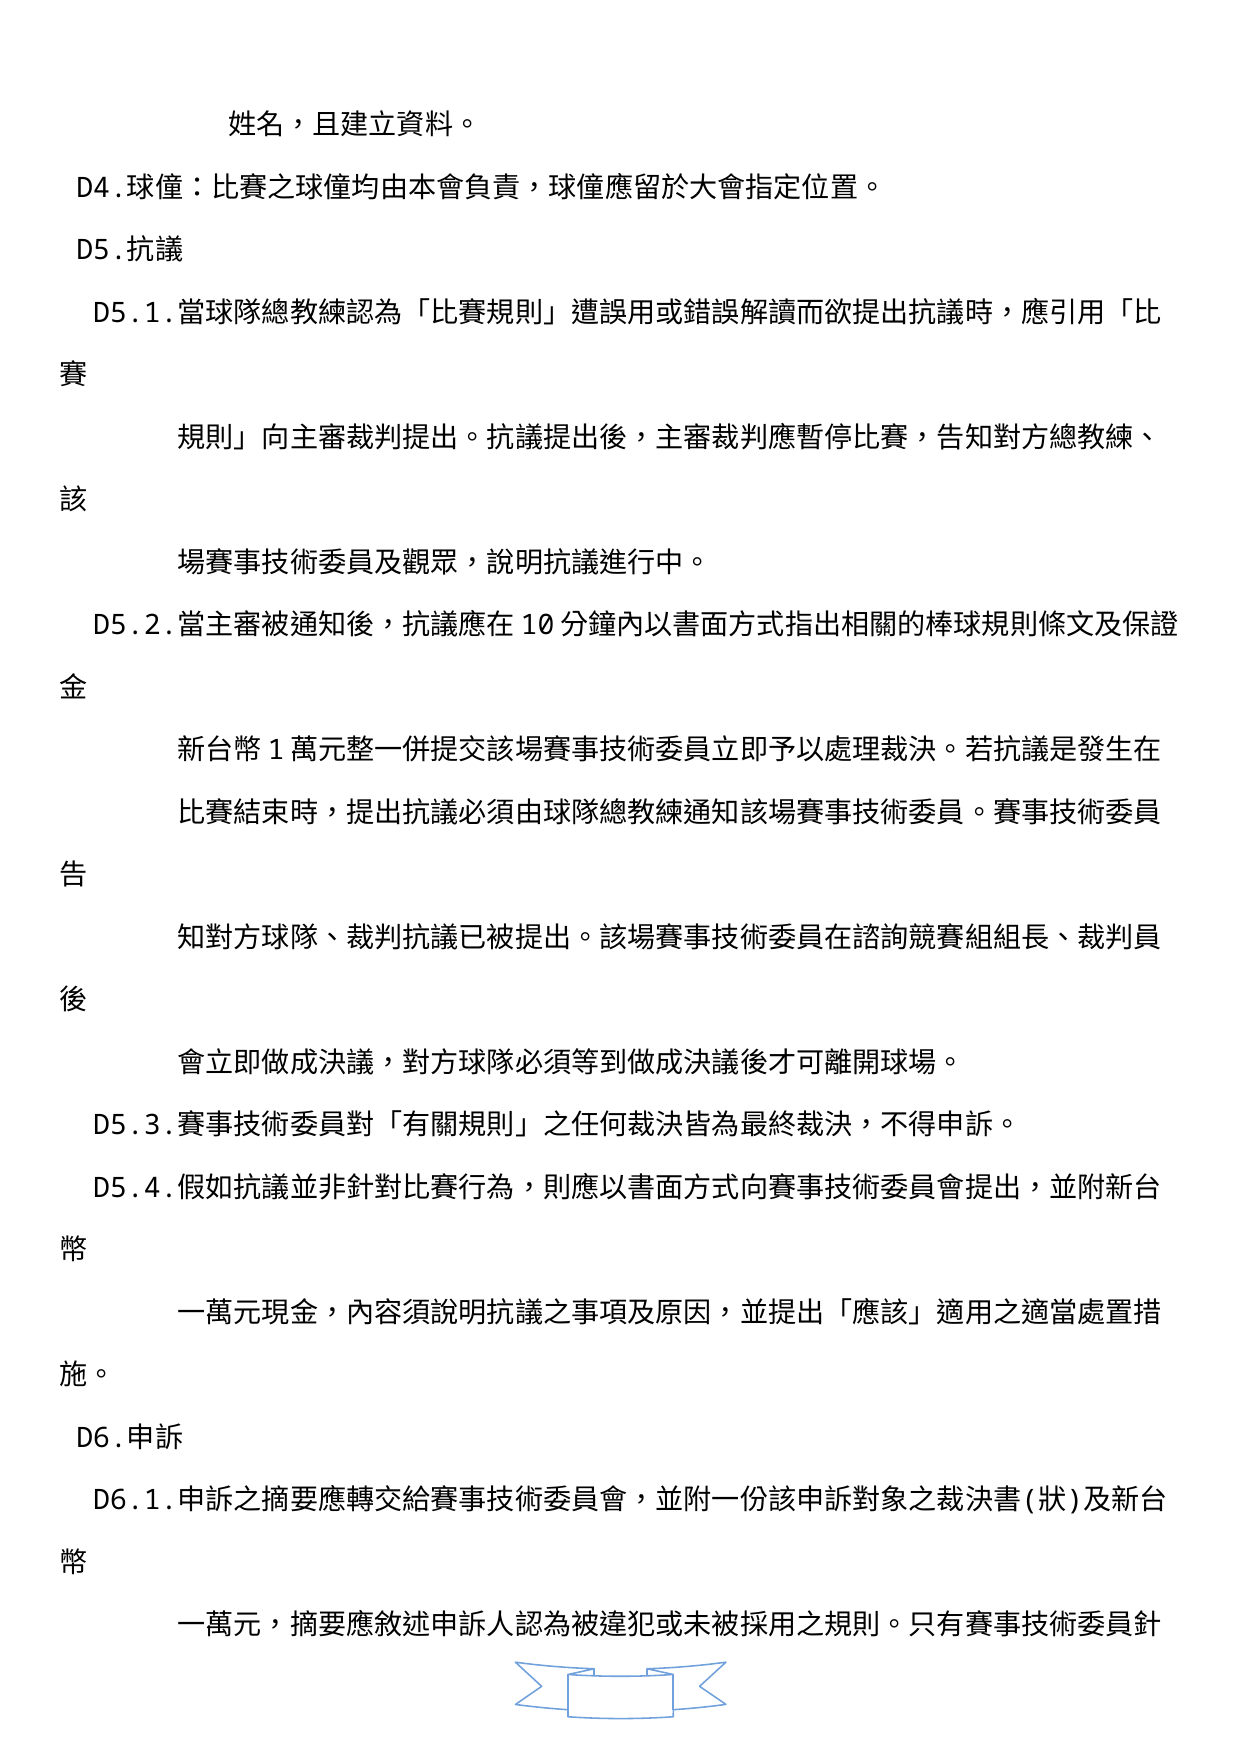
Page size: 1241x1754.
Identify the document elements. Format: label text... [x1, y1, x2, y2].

text D6.1.申訴之摘要應轉交給賽事技術委員會，並附一份該申訴對象之裁決書(狀)及新台幣 [59, 1456, 1181, 1581]
text 會立即做成決議，對方球隊必須等到做成決議後才可離開球場。 [59, 1018, 1181, 1081]
text 一萬元現金，內容須說明抗議之事項及原因，並提出「應該」適用之適當處置措施。 [59, 1268, 1181, 1393]
text D5.2.當主審被通知後，抗議應在10分鐘內以書面方式指出相關的棒球規則條文及保證金 [59, 581, 1181, 706]
text 一萬元，摘要應敘述申訴人認為被違犯或未被採用之規則。只有賽事技術委員針 [59, 1581, 1181, 1643]
text 規則」向主審裁判提出。抗議提出後，主審裁判應暫停比賽，告知對方總教練、該 [59, 393, 1181, 518]
text 新台幣1萬元整一併提交該場賽事技術委員立即予以處理裁決。若抗議是發生在 [59, 706, 1181, 768]
text 比賽結束時，提出抗議必須由球隊總教練通知該場賽事技術委員。賽事技術委員告 [59, 768, 1181, 893]
text 場賽事技術委員及觀眾，說明抗議進行中。 [59, 518, 1181, 581]
text D6.申訴 [59, 1393, 1181, 1456]
text D5.3.賽事技術委員對「有關規則」之任何裁決皆為最終裁決，不得申訴。 [59, 1081, 1181, 1143]
text 姓名，且建立資料。 [59, 81, 1181, 143]
text 知對方球隊、裁判抗議已被提出。該場賽事技術委員在諮詢競賽組組長、裁判員後 [59, 893, 1181, 1018]
text D5.抗議 [59, 206, 1181, 268]
text D5.4.假如抗議並非針對比賽行為，則應以書面方式向賽事技術委員會提出，並附新台幣 [59, 1143, 1181, 1268]
text D4.球僮：比賽之球僮均由本會負責，球僮應留於大會指定位置。 [59, 143, 1181, 206]
text D5.1.當球隊總教練認為「比賽規則」遭誤用或錯誤解讀而欲提出抗議時，應引用「比賽 [59, 268, 1181, 393]
